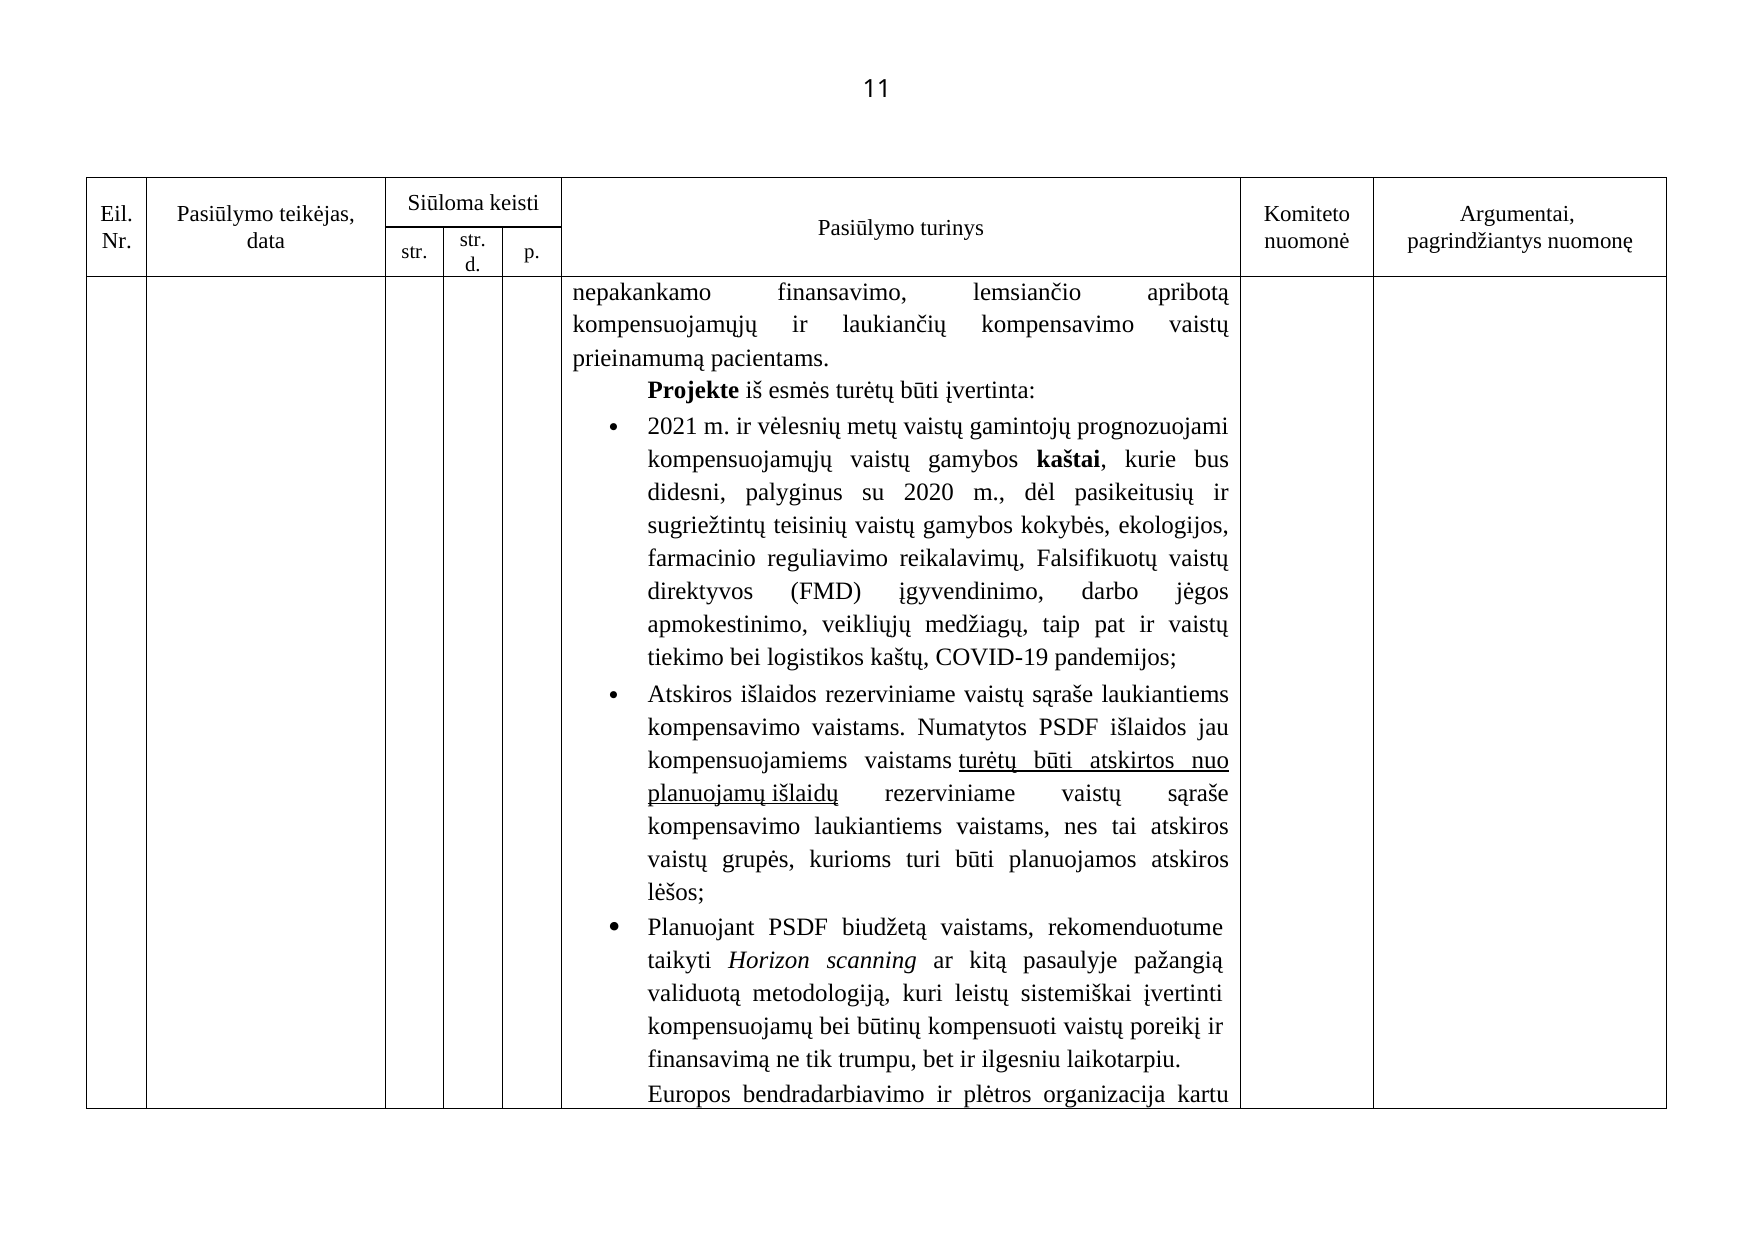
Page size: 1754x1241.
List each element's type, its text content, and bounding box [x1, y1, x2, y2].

table_cell [503, 277, 561, 1108]
table_header Argumentai, pagrindžiantys nuomonę [1374, 178, 1666, 276]
table_cell [147, 277, 385, 1108]
table_cell nepakankamo finansavimo, lemsiančio apribotą kompensuojamųjų ir laukiančių kompensavimo vaistų prieinamumą pacientams. Projekte iš esmės turėtų būti įvertinta: 2021 m. ir vėlesnių metų vaistų gamintojų prognozuojami kompensuojamųjų vaistų gamybos kaštai, kurie bus didesni, palyginus su 2020 m., dėl pasikeitusių ir sugriežtintų teisinių vaistų gamybos kokybės, ekologijos, farmacinio reguliavimo reikalavimų, Falsifikuotų vaistų direktyvos (FMD) įgyvendinimo, darbo jėgos apmokestinimo, veikliųjų medžiagų, taip pat ir vaistų tiekimo bei logistikos kaštų, COVID-19 pandemijos; Atskiros išlaidos rezerviniame vaistų sąraše laukiantiems kompensavimo vaistams. Numatytos PSDF išlaidos jau kompensuojamiems vaistams turėtų būti atskirtos nuo planuojamų išlaidų rezerviniame vaistų sąraše kompensavimo laukiantiems vaistams, nes tai atskiros vaistų grupės, kurioms turi būti planuojamos atskiros lėšos; Planuojant PSDF biudžetą vaistams, rekomenduotume taikyti Horizon scanning ar kitą pasaulyje pažangią validuotą metodologiją, kuri leistų sistemiškai įvertinti kompensuojamų bei būtinų kompensuoti vaistų poreikį ir finansavimą ne tik trumpu, bet ir ilgesniu laikotarpiu. Europos bendradarbiavimo ir plėtros organizacija kartu [562, 277, 1240, 1108]
table_cell [1374, 277, 1666, 1108]
table_cell [386, 277, 443, 1108]
table_header Eil. Nr. [87, 178, 146, 276]
table_header Siūloma keisti [386, 178, 561, 226]
table_cell [87, 277, 146, 1108]
table_header Pasiūlymo teikėjas, data [147, 178, 385, 276]
table_header Komiteto nuomonė [1241, 178, 1373, 276]
table_cell [444, 277, 502, 1108]
table_cell [1241, 277, 1373, 1108]
table_header Pasiūlymo turinys [562, 178, 1240, 276]
table_cell str. [386, 228, 443, 276]
table_cell p. [503, 228, 561, 276]
table_cell str. d. [444, 228, 502, 276]
